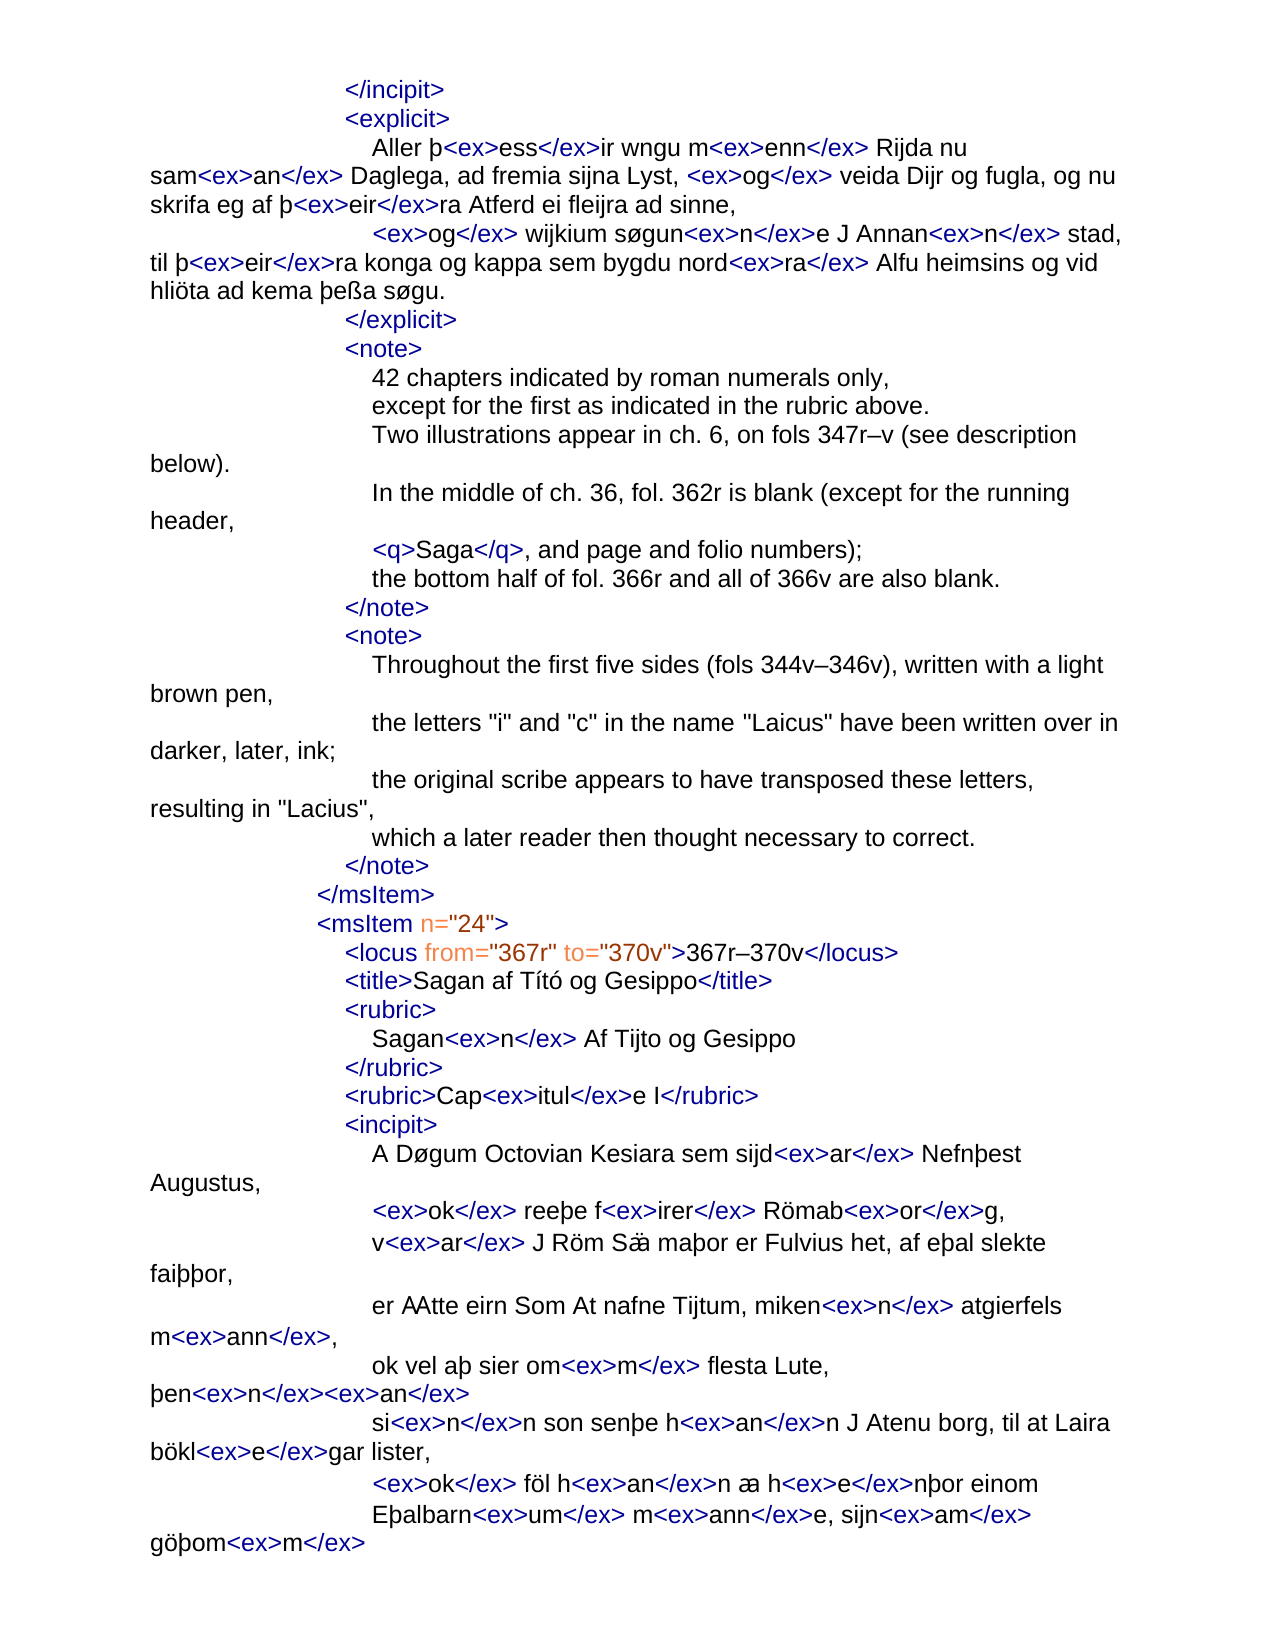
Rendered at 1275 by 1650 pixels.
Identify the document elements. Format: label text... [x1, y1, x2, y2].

text </incipit> <explicit> Aller þ<ex>ess</ex>ir wngu m<ex>enn</ex> Rijda nu sam<ex>an</ex> Daglega, ad fremia sijna Lyst, <ex>og</ex> veida Dijr og fugla, og nu skrifa eg af þ<ex>eir</ex>ra Atferd ei fleijra ad sinne, <ex>og</ex> wijkium søgun<ex>n</ex>e J Annan<ex>n</ex> stad, til þ<ex>eir</ex>ra konga og kappa sem bygdu nord<ex>ra</ex> Alfu heimsins og vid hliöta ad kema þeßa søgu. </explicit> <note> 42 chapters indicated by roman numerals only, except for the first as indicated in the rubric above. Two illustrations appear in ch. 6, on fols 347r–v (see description below). In the middle of ch. 36, fol. 362r is blank (except for the running header, <q>Saga</q>, and page and folio numbers); the bottom half of fol. 366r and all of 366v are also blank. </note> <note> Throughout the first five sides (fols 344v–346v), written with a light brown pen, the letters "i" and "c" in the name "Laicus" have been written over in darker, later, ink; the original scribe appears to have transposed these letters, resulting in "Lacius", which a later reader then thought necessary to correct. </note> </msItem> <msItem n="24"> <locus from="367r" to="370v">367r–370v</locus> <title>Sagan af Tító og Gesippo</title> <rubric> Sagan<ex>n</ex> Af Tijto og Gesippo </rubric> <rubric>Cap<ex>itul</ex>e I</rubric> <incipit> A Døgum Octovian Kesiara sem sijd<ex>ar</ex> Nefnþest Augustus, <ex>ok</ex> reeþe f<ex>irer</ex> Römab<ex>or</ex>g, v<ex>ar</ex> J Röm Sꜳ̈ maþor er Fulvius het, af eþal slekte faiþþor, er Ꜳtte eirn Som At nafne Tijtum, miken<ex>n</ex> atgierfels m<ex>ann</ex>, ok vel aþ sier om<ex>m</ex> flesta Lute, þen<ex>n</ex><ex>an</ex> si<ex>n</ex>n son senþe h<ex>an</ex>n J Atenu borg, til at Laira bökl<ex>e</ex>gar lister, <ex>ok</ex> föl h<ex>an</ex>n ꜳ h<ex>e</ex>nþor einom Eþalbarn<ex>um</ex> m<ex>ann</ex>e, sijn<ex>am</ex> göþom<ex>m</ex> [150, 75, 1125, 1557]
